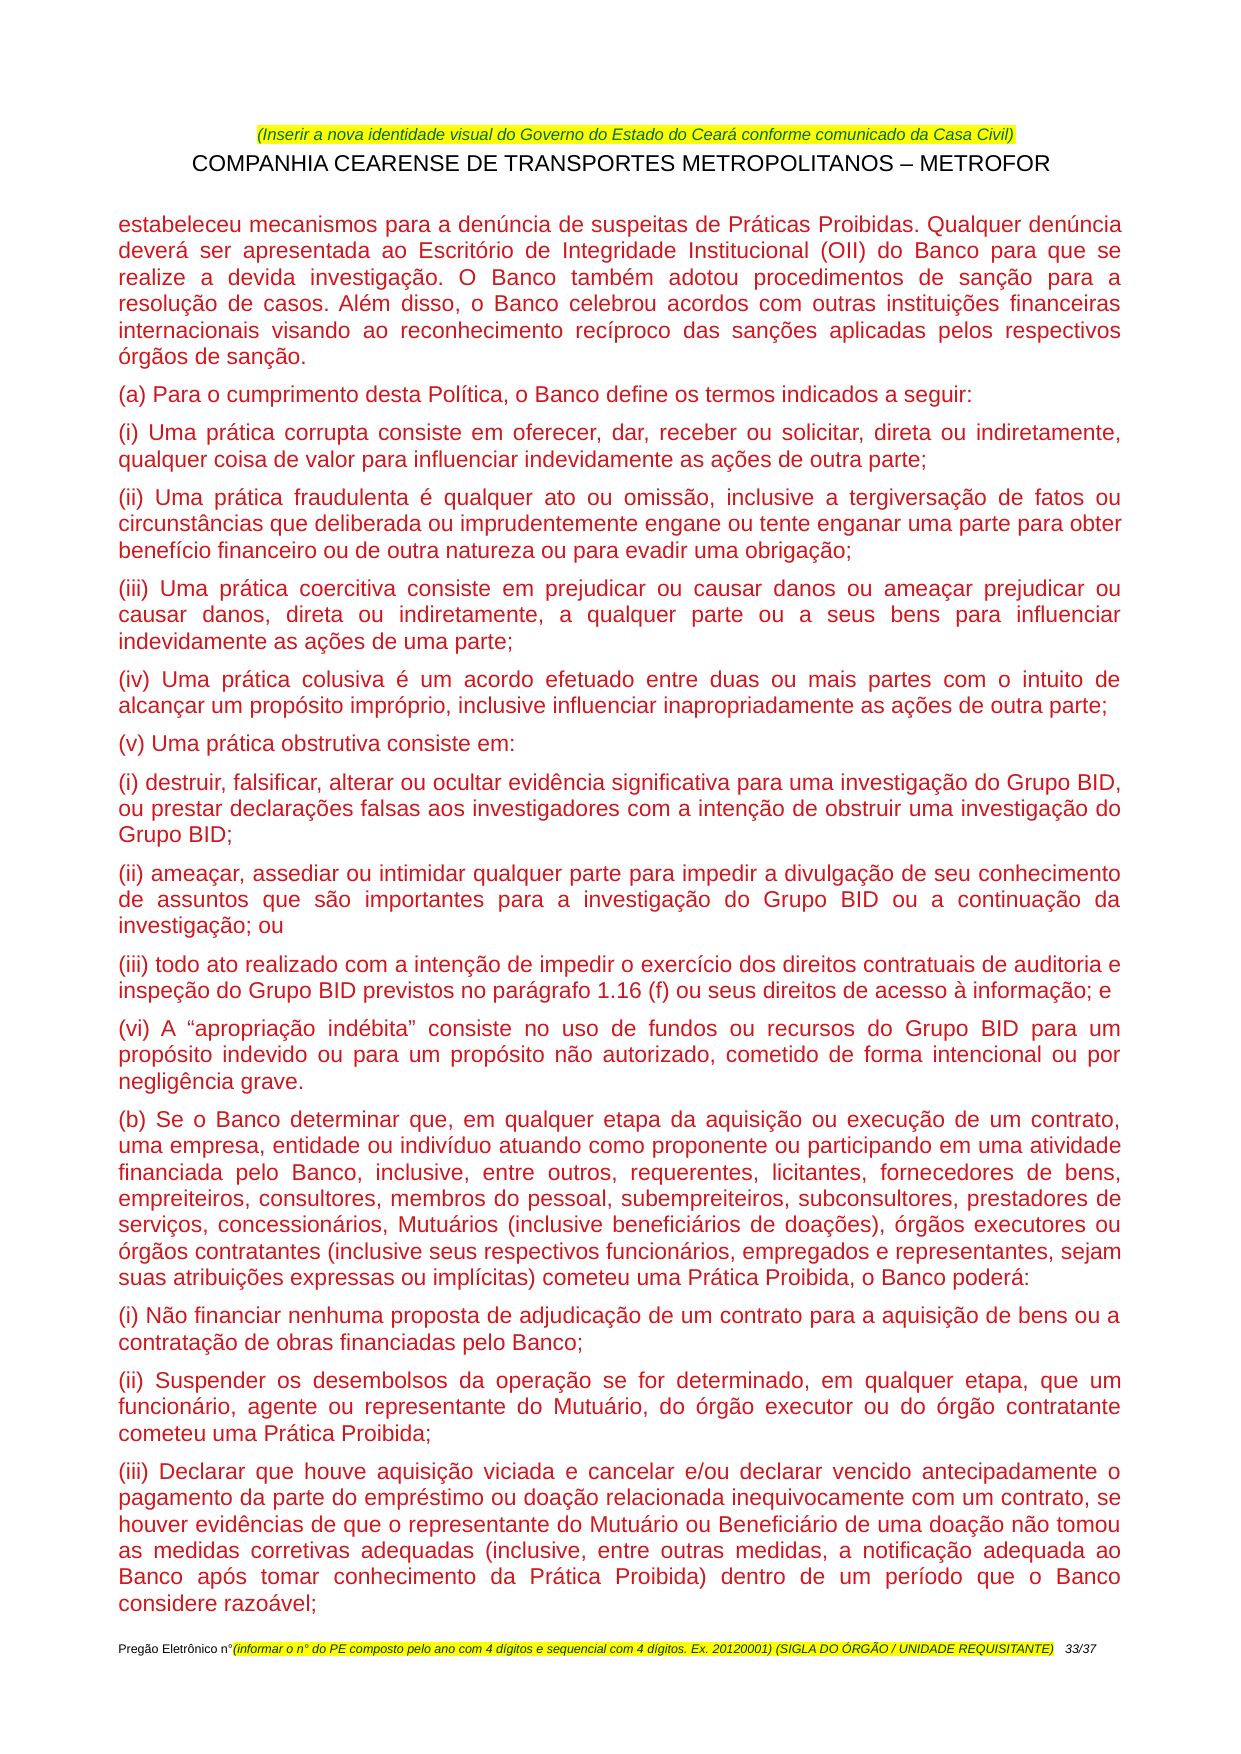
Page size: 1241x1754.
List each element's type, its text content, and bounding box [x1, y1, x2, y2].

text (a) Para o cumprimento desta Política, o Banco define os termos indicados a seguir: [118, 381, 1122, 407]
text (iii) Declarar que houve aquisição viciada e cancelar e/ou declarar vencido antecipadamente o pagamento da parte do empréstimo ou doação relacionada inequivocamente com um contrato, se houver evidências de que o representante do Mutuário ou Beneficiário de uma doação não tomou as medidas corretivas adequadas (inclusive, entre outras medidas, a notificação adequada ao Banco após tomar conhecimento da Prática Proibida) dentro de um período que o Banco considere razoável; [118, 1458, 1122, 1616]
text (b) Se o Banco determinar que, em qualquer etapa da aquisição ou execução de um contrato, uma empresa, entidade ou indivíduo atuando como proponente ou participando em uma atividade financiada pelo Banco, inclusive, entre outros, requerentes, licitantes, fornecedores de bens, empreiteiros, consultores, membros do pessoal, subempreiteiros, subconsultores, prestadores de serviços, concessionários, Mutuários (inclusive beneficiários de doações), órgãos executores ou órgãos contratantes (inclusive seus respectivos funcionários, empregados e representantes, sejam suas atribuições expressas ou implícitas) cometeu uma Prática Proibida, o Banco poderá: [118, 1106, 1122, 1291]
text estabeleceu mecanismos para a denúncia de suspeitas de Práticas Proibidas. Qualquer denúncia deverá ser apresentada ao Escritório de Integridade Institucional (OII) do Banco para que se realize a devida investigação. O Banco também adotou procedimentos de sanção para a resolução de casos. Além disso, o Banco celebrou acordos com outras instituições financeiras internacionais visando ao reconhecimento recíproco das sanções aplicadas pelos respectivos órgãos de sanção. [118, 211, 1122, 369]
text (iii) Uma prática coercitiva consiste em prejudicar ou causar danos ou ameaçar prejudicar ou causar danos, direta ou indiretamente, a qualquer parte ou a seus bens para influenciar indevidamente as ações de uma parte; [118, 575, 1122, 654]
text (iii) todo ato realizado com a intenção de impedir o exercício dos direitos contratuais de auditoria e inspeção do Grupo BID previstos no parágrafo 1.16 (f) ou seus direitos de acesso à informação; e [118, 951, 1122, 1003]
text (vi) A “apropriação indébita” consiste no uso de fundos ou recursos do Grupo BID para um propósito indevido ou para um propósito não autorizado, cometido de forma intencional ou por negligência grave. [118, 1015, 1122, 1094]
text (v) Uma prática obstrutiva consiste em: [118, 730, 1122, 757]
text (ii) ameaçar, assediar ou intimidar qualquer parte para impedir a divulgação de seu conhecimento de assuntos que são importantes para a investigação do Grupo BID ou a continuação da investigação; ou [118, 859, 1122, 939]
text (ii) Uma prática fraudulenta é qualquer ato ou omissão, inclusive a tergiversação de fatos ou circunstâncias que deliberada ou imprudentemente engane ou tente enganar uma parte para obter benefício financeiro ou de outra natureza ou para evadir uma obrigação; [118, 484, 1122, 563]
text (i) destruir, falsificar, alterar ou ocultar evidência significativa para uma investigação do Grupo BID, ou prestar declarações falsas aos investigadores com a intenção de obstruir uma investigação do Grupo BID; [118, 769, 1122, 848]
text (iv) Uma prática colusiva é um acordo efetuado entre duas ou mais partes com o intuito de alcançar um propósito impróprio, inclusive influenciar inapropriadamente as ações de outra parte; [118, 666, 1122, 718]
text (i) Não financiar nenhuma proposta de adjudicação de um contrato para a aquisição de bens ou a contratação de obras financiadas pelo Banco; [118, 1302, 1122, 1355]
text (i) Uma prática corrupta consiste em oferecer, dar, receber ou solicitar, direta ou indiretamente, qualquer coisa de valor para influenciar indevidamente as ações de outra parte; [118, 419, 1122, 472]
text (ii) Suspender os desembolsos da operação se for determinado, em qualquer etapa, que um funcionário, agente ou representante do Mutuário, do órgão executor ou do órgão contratante cometeu uma Prática Proibida; [118, 1367, 1122, 1446]
